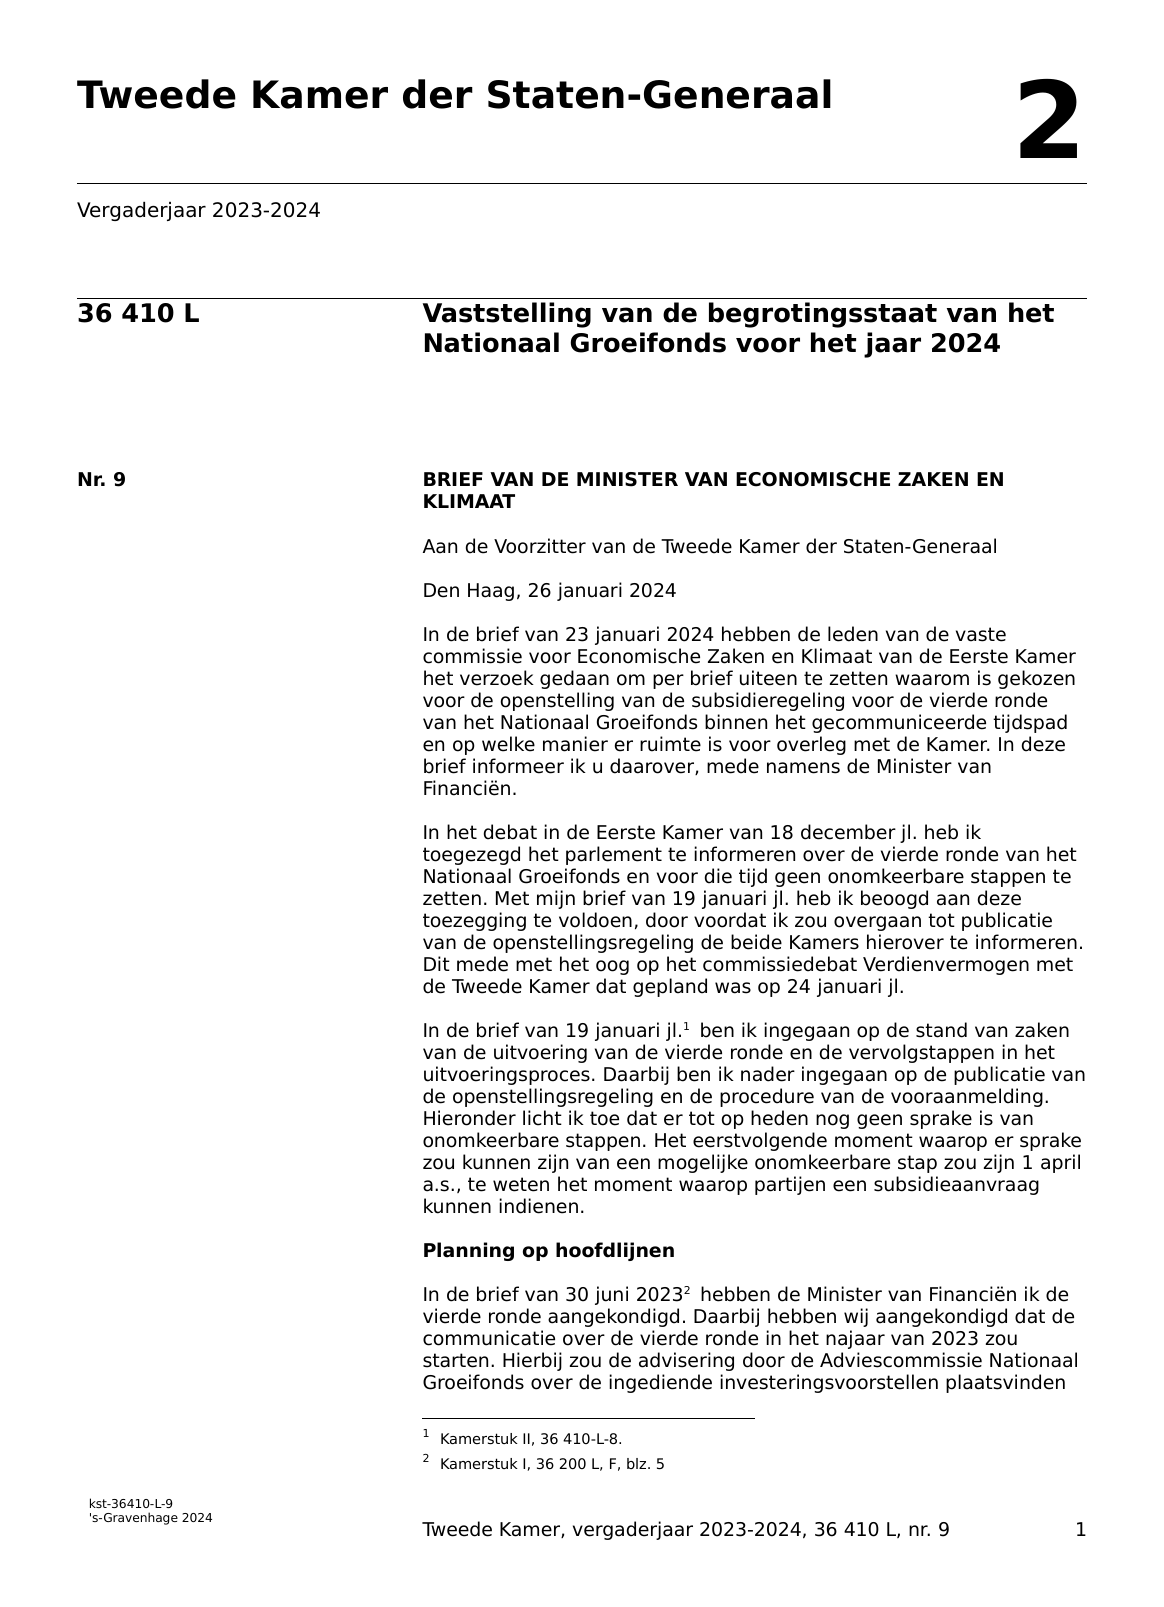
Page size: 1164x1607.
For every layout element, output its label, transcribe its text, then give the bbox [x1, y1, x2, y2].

text In het debat in de Eerste Kamer van 18 december jl. heb ik toegezegd het parlement te informeren over de vierde ronde van het Nationaal Groeifonds en voor die tijd geen onomkeerbare stappen te zetten. Met mijn brief van 19 januari jl. heb ik beoogd aan deze toezegging te voldoen, door voordat ik zou overgaan tot publicatie van de openstellingsregeling de beide Kamers hierover te informeren. Dit mede met het oog op het commissiedebat Verdienvermogen met de Tweede Kamer dat gepland was op 24 januari jl. [422, 822, 1087, 998]
text In de brief van 19 januari jl. ben ik ingegaan op de stand van zaken van de uitvoering van de vierde ronde en de vervolgstappen in het uitvoeringsproces. Daarbij ben ik nader ingegaan op de publicatie van de openstellingsregeling en de procedure van de vooraanmelding. Hieronder licht ik toe dat er tot op heden nog geen sprake is van onomkeerbare stappen. Het eerstvolgende moment waarop er sprake zou kunnen zijn van een mogelijke onomkeerbare stap zou zijn 1 april a.s., te weten het moment waarop partijen een subsidieaanvraag kunnen indienen. [422, 1020, 1087, 1218]
text In de brief van 30 juni 2023 hebben de Minister van Financiën ik de vierde ronde aangekondigd. Daarbij hebben wij aangekondigd dat de communicatie over de vierde ronde in het najaar van 2023 zou starten. Hierbij zou de advisering door de Adviescommissie Nationaal Groeifonds over de ingediende investeringsvoorstellen plaatsvinden [422, 1284, 1087, 1394]
text Aan de Voorzitter van de Tweede Kamer der Staten-Generaal [422, 536, 1087, 557]
text Kamerstuk I, 36 200 L, F, blz. 5 [422, 1452, 1087, 1474]
subtitle Planning op hoofdlijnen [422, 1240, 1087, 1262]
text kst-36410-L-9 [88, 1497, 323, 1511]
table_header Tweede Kamer der Staten-Generaal [77, 59, 886, 183]
text Den Haag, 26 januari 2024 [422, 580, 1087, 602]
text Kamerstuk II, 36 410-L-8. [422, 1427, 1087, 1449]
table_header 2 [886, 59, 1087, 183]
subtitle Nr. 9 BRIEF VAN DE MINISTER VAN ECONOMISCHE ZAKEN EN KLIMAAT [77, 469, 1087, 513]
subtitle 36 410 L Vaststelling van de begrotingsstaat van het Nationaal Groeifonds voor het jaar 2024 [77, 299, 1087, 358]
table_cell Vergaderjaar 2023-2024 [77, 184, 1087, 298]
text In de brief van 23 januari 2024 hebben de leden van de vaste commissie voor Economische Zaken en Klimaat van de Eerste Kamer het verzoek gedaan om per brief uiteen te zetten waarom is gekozen voor de openstelling van de subsidieregeling voor de vierde ronde van het Nationaal Groeifonds binnen het gecommuniceerde tijdspad en op welke manier er ruimte is voor overleg met de Kamer. In deze brief informeer ik u daarover, mede namens de Minister van Financiën. [422, 624, 1087, 800]
text 's-Gravenhage 2024 [88, 1511, 323, 1525]
